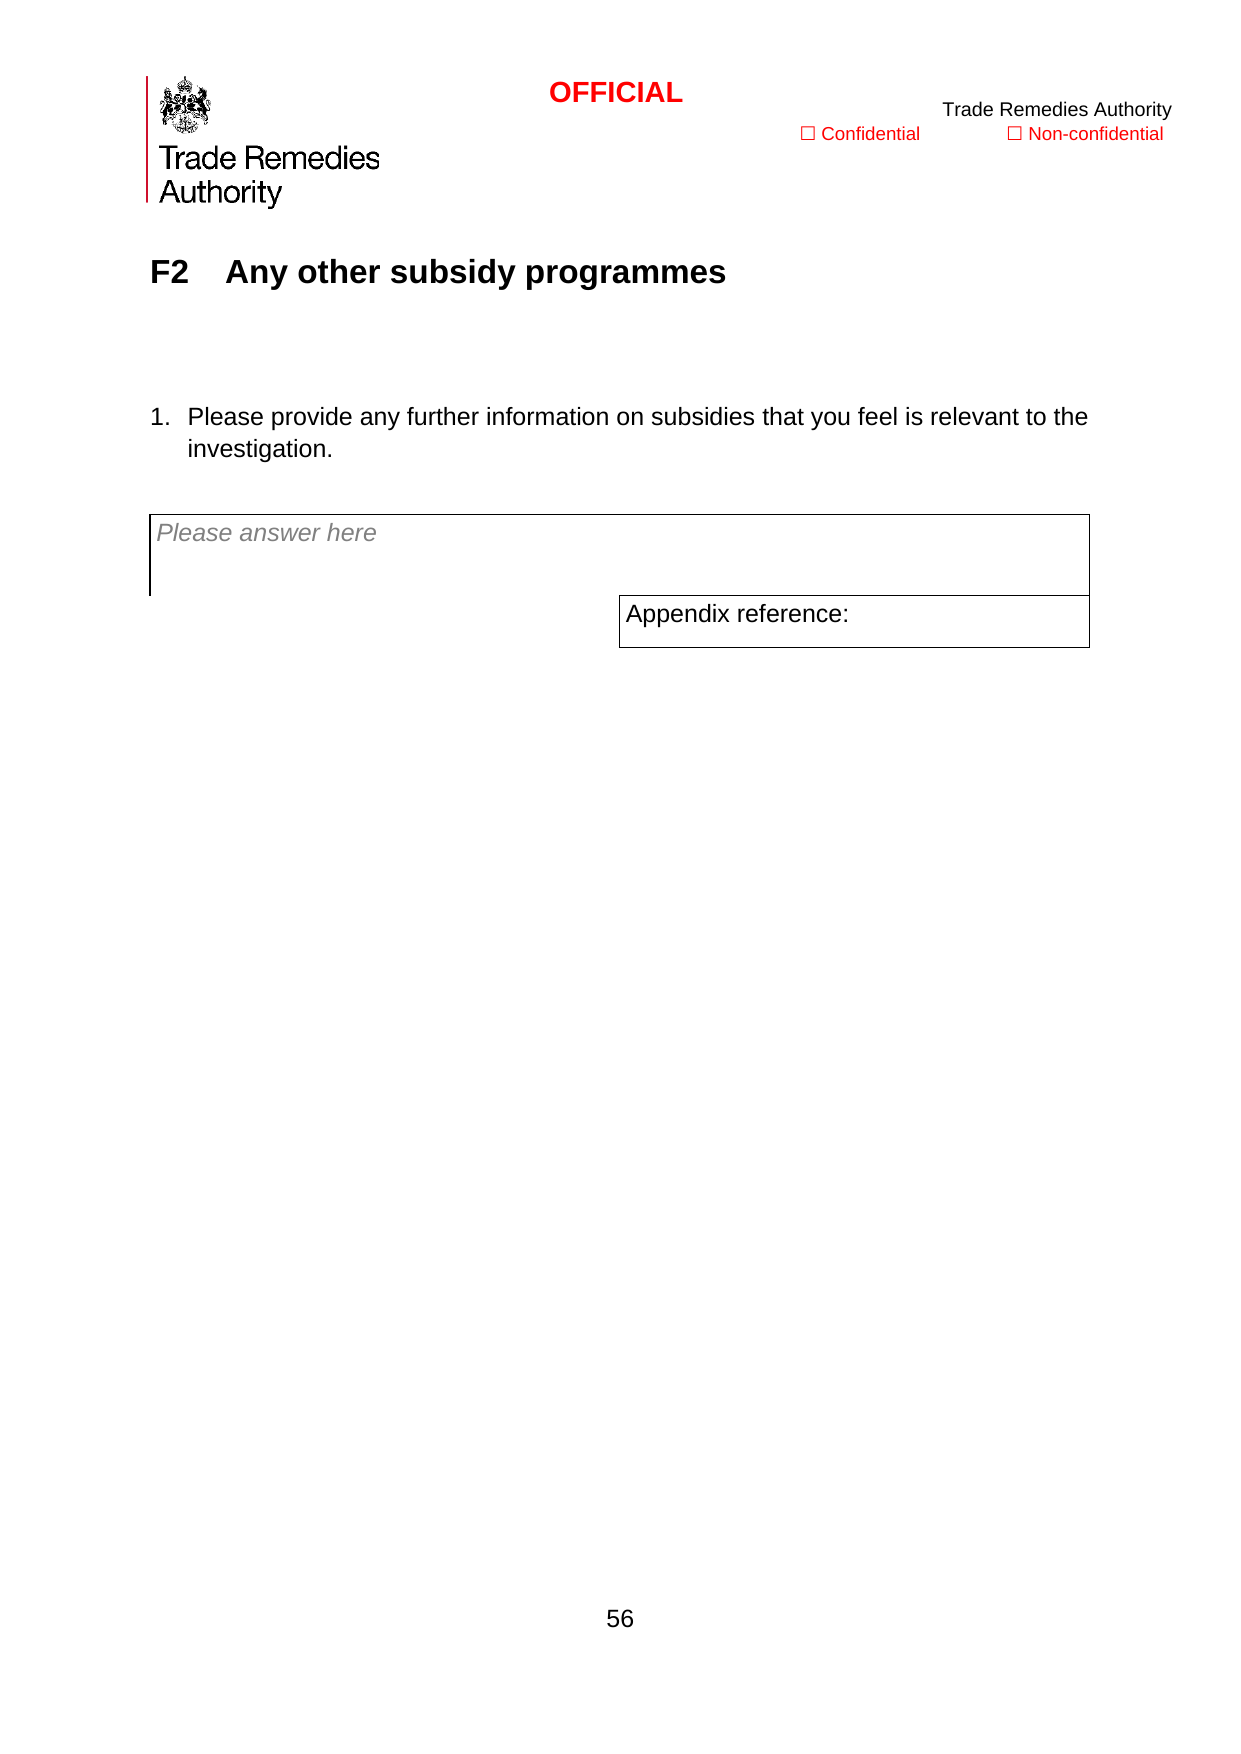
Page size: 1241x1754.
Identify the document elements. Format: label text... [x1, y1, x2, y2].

table_cell [150, 596, 619, 647]
subtitle F2 Any other subsidy programmes [150, 253, 1090, 291]
list Please provide any further information on subsidies that you feel is relevant to the investigation. [150, 402, 1090, 463]
table_cell Appendix reference: [620, 596, 1089, 647]
table_header Please answer here [151, 515, 1089, 595]
